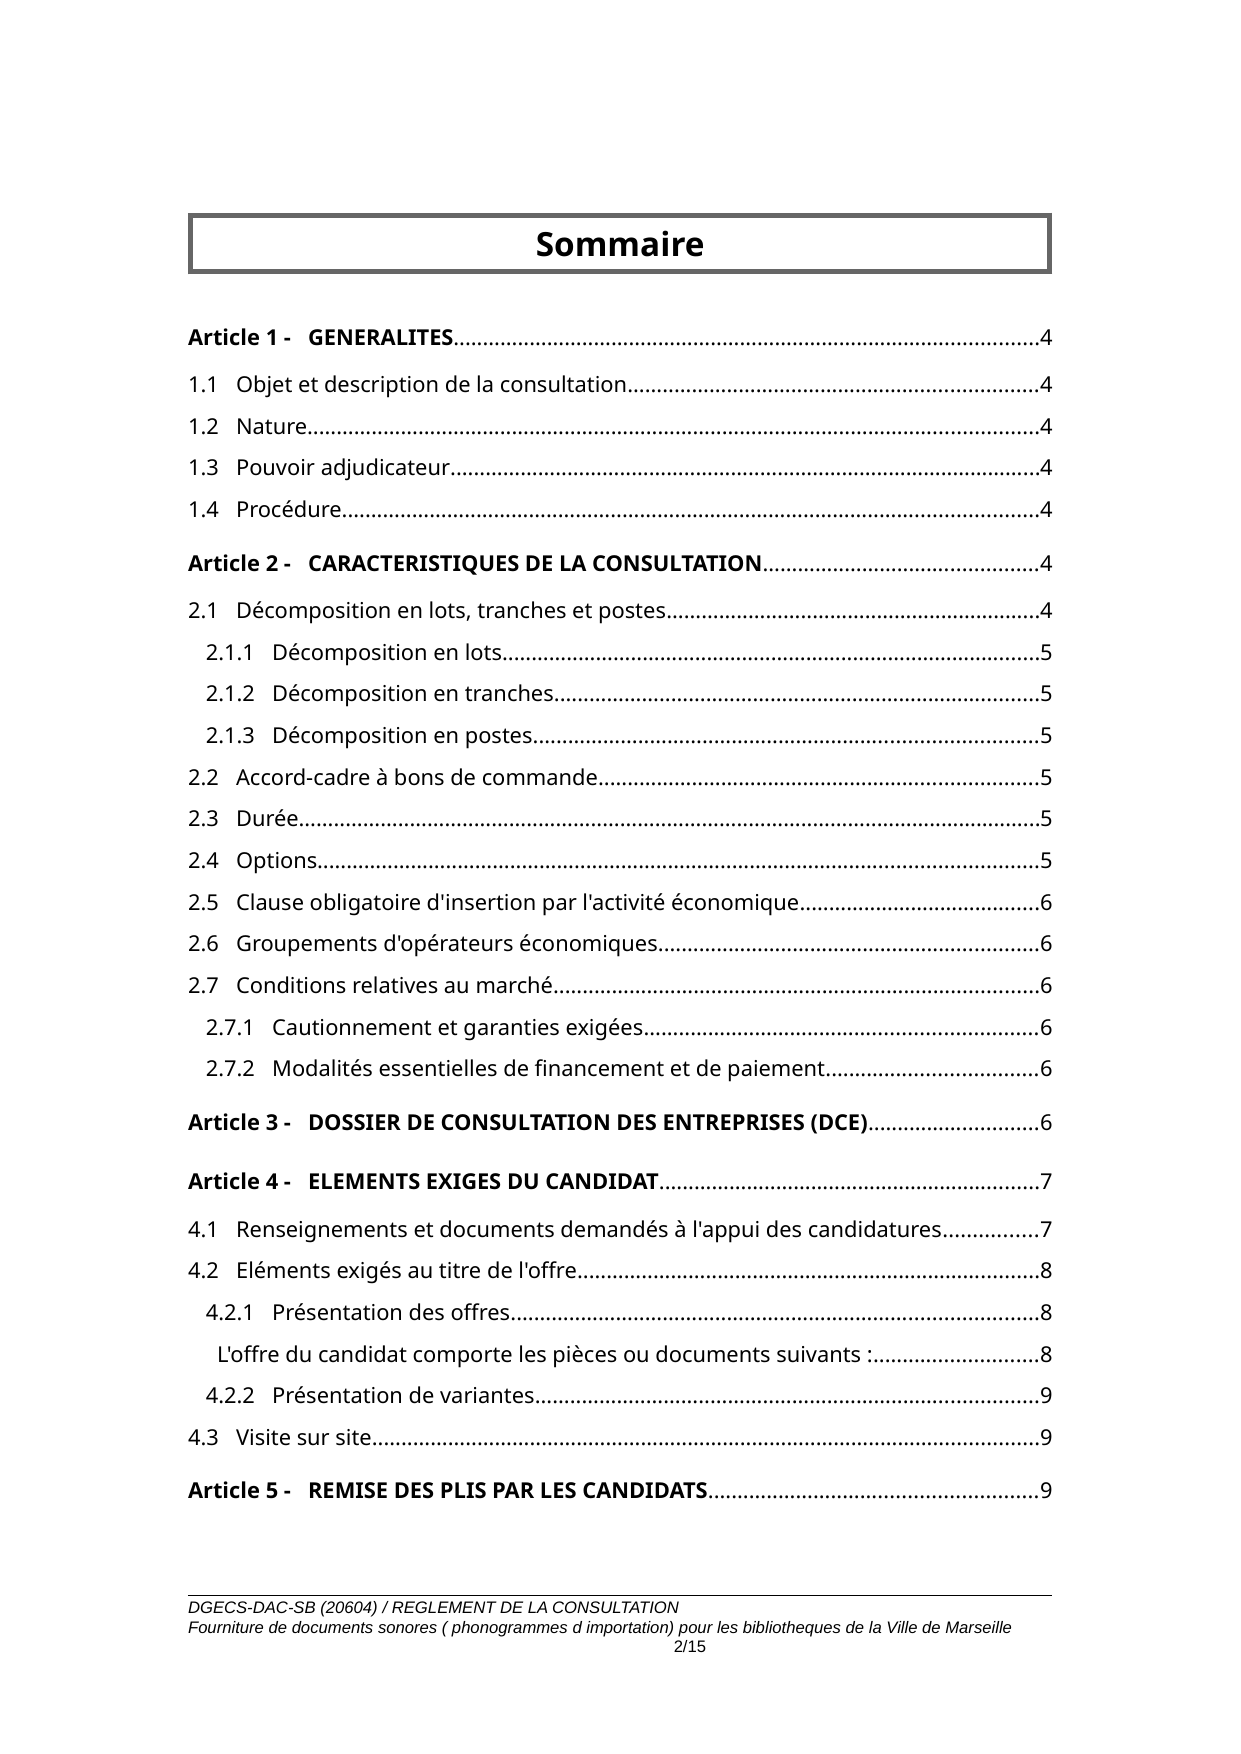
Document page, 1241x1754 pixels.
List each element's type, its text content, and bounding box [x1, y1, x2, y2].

text 2.5 Clause obligatoire d'insertion par l'activité économique 6 [188, 887, 1052, 916]
text 2.6 Groupements d'opérateurs économiques 6 [188, 928, 1052, 958]
text 2.7.1 Cautionnement et garanties exigées 6 [206, 1012, 1052, 1041]
text 2.1 Décomposition en lots, tranches et postes 4 [188, 595, 1052, 625]
text 1.3 Pouvoir adjudicateur 4 [188, 452, 1052, 482]
text 2.7.2 Modalités essentielles de financement et de paiement 6 [206, 1053, 1052, 1083]
text Article 4 - ELEMENTS EXIGES DU CANDIDAT 7 [188, 1166, 1052, 1196]
text 4.2.2 Présentation de variantes 9 [206, 1380, 1052, 1410]
text 2.3 Durée 5 [188, 803, 1052, 833]
text 2.7 Conditions relatives au marché 6 [188, 970, 1052, 1000]
text Article 3 - DOSSIER DE CONSULTATION DES ENTREPRISES (DCE) 6 [188, 1107, 1052, 1137]
text Article 5 - REMISE DES PLIS PAR LES CANDIDATS 9 [188, 1475, 1052, 1505]
text 2.2 Accord-cadre à bons de commande 5 [188, 762, 1052, 791]
text 1.2 Nature 4 [188, 411, 1052, 441]
text 4.2.1 Présentation des offres 8 [206, 1297, 1052, 1327]
text Article 2 - CARACTERISTIQUES DE LA CONSULTATION 4 [188, 547, 1052, 577]
text 1.1 Objet et description de la consultation 4 [188, 369, 1052, 399]
text 4.1 Renseignements et documents demandés à l'appui des candidatures 7 [188, 1213, 1052, 1243]
text 4.3 Visite sur site 9 [188, 1422, 1052, 1452]
text L'offre du candidat comporte les pièces ou documents suivants : 8 [206, 1338, 1052, 1368]
text 2.1.3 Décomposition en postes 5 [206, 720, 1052, 750]
text 1.4 Procédure 4 [188, 494, 1052, 524]
text Article 1 - GENERALITES 4 [188, 322, 1052, 351]
text 2.1.2 Décomposition en tranches 5 [206, 678, 1052, 708]
text 2.1.1 Décomposition en lots 5 [206, 637, 1052, 666]
text 4.2 Eléments exigés au titre de l'offre 8 [188, 1255, 1052, 1285]
subtitle Sommaire [193, 218, 1047, 269]
text 2.4 Options 5 [188, 845, 1052, 875]
